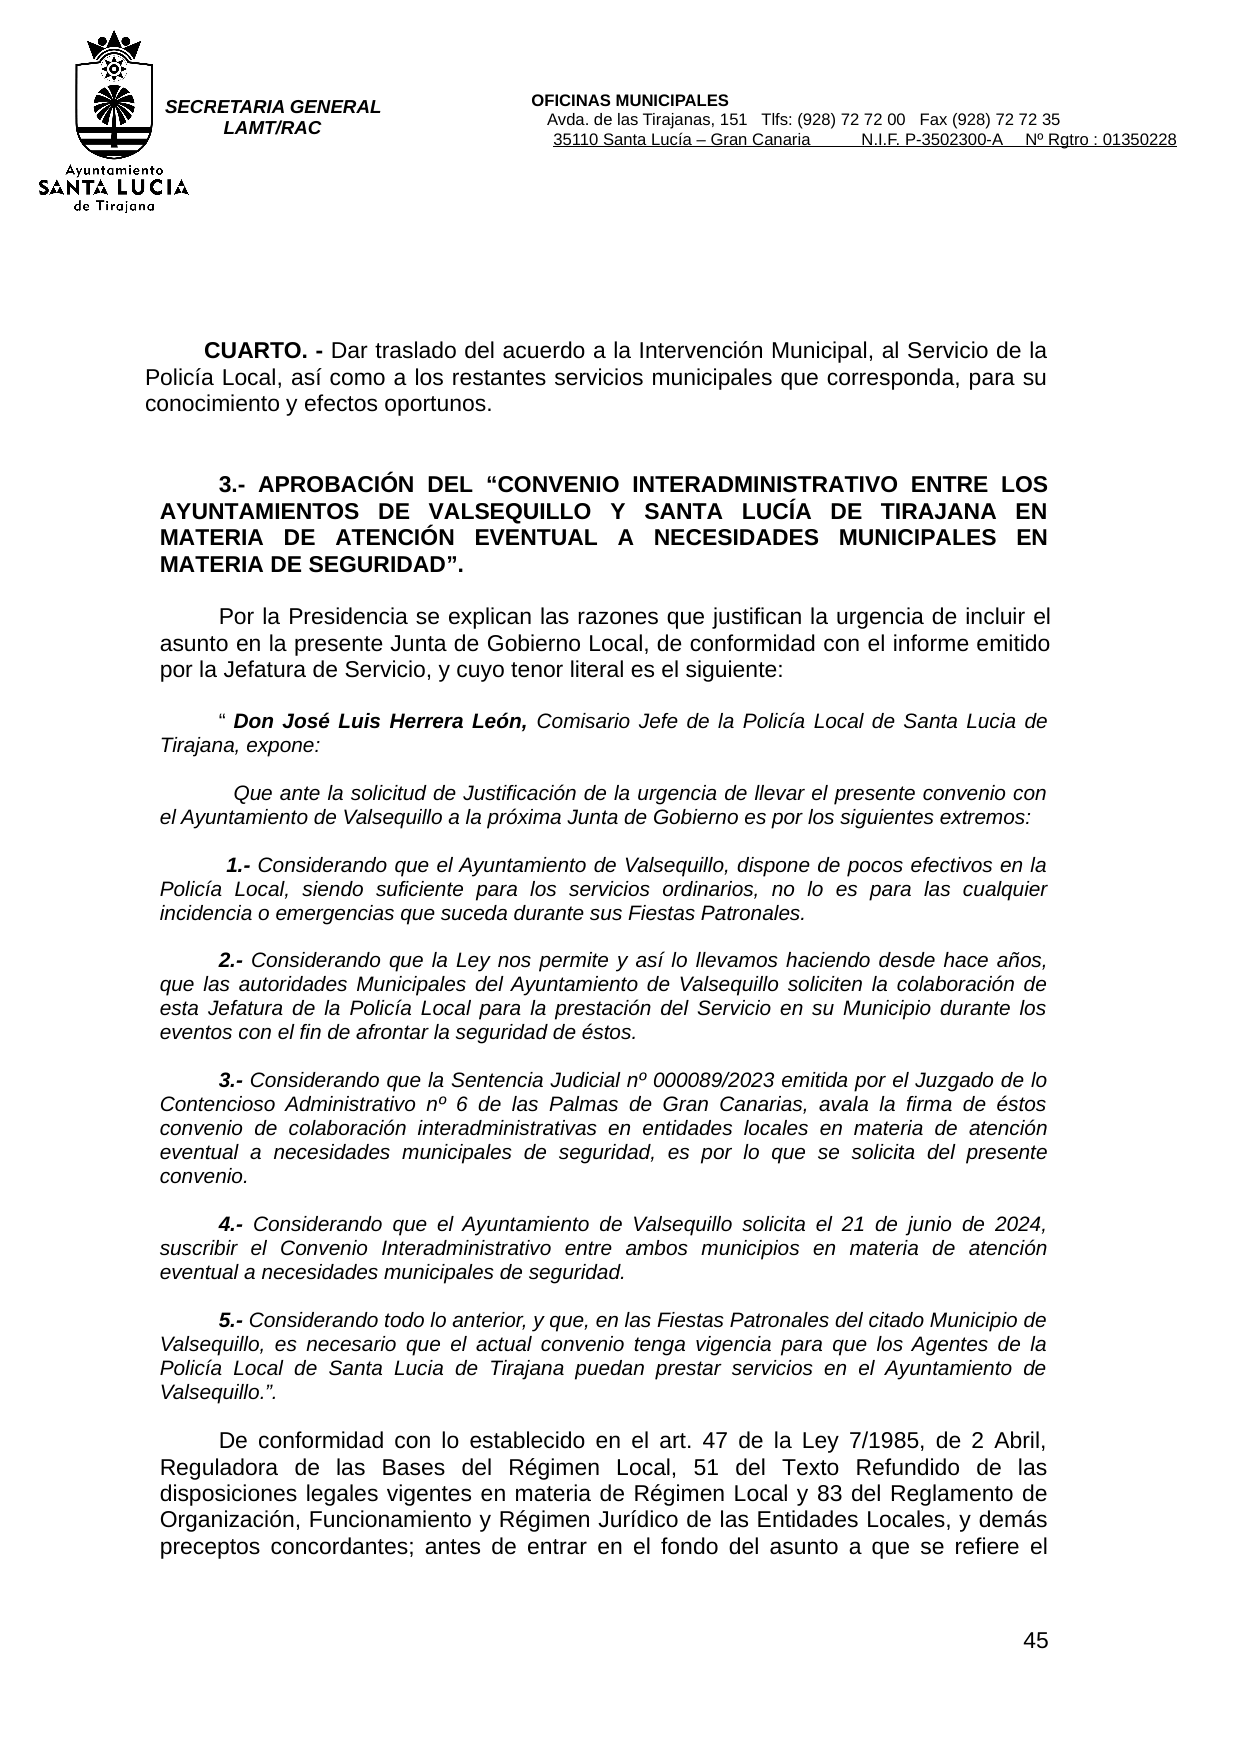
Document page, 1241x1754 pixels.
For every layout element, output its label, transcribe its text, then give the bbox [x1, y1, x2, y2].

text 4.- Considerando que el Ayuntamiento de Valsequillo solicita el 21 de junio de 2024, suscribir el Convenio Interadministrativo entre ambos municipios en materia de atención eventual a necesidades municipales de seguridad. [159, 1212, 1048, 1284]
text CUARTO. - Dar traslado del acuerdo a la Intervención Municipal, al Servicio de la Policía Local, así como a los restantes servicios municipales que corresponda, para su conocimiento y efectos oportunos. [145, 337, 1048, 416]
text 1.- Considerando que el Ayuntamiento de Valsequillo, dispone de pocos efectivos en la Policía Local, siendo suficiente para los servicios ordinarios, no lo es para las cualquier incidencia o emergencias que suceda durante sus Fiestas Patronales. [159, 852, 1048, 924]
text 2.- Considerando que la Ley nos permite y así lo llevamos haciendo desde hace años, que las autoridades Municipales del Ayuntamiento de Valsequillo soliciten la colaboración de esta Jefatura de la Policía Local para la prestación del Servicio en su Municipio durante los eventos con el fin de afrontar la seguridad de éstos. [159, 948, 1048, 1044]
text “ Don José Luis Herrera León, Comisario Jefe de la Policía Local de Santa Lucia de Tirajana, expone: [159, 709, 1048, 757]
picture [10, 0, 217, 239]
text De conformidad con lo establecido en el art. 47 de la Ley 7/1985, de 2 Abril, Reguladora de las Bases del Régimen Local, 51 del Texto Refundido de las disposiciones legales vigentes en materia de Régimen Local y 83 del Reglamento de Organización, Funcionamiento y Régimen Jurídico de las Entidades Locales, y demás preceptos concordantes; antes de entrar en el fondo del asunto a que se refiere el [159, 1427, 1048, 1559]
text 3.- Considerando que la Sentencia Judicial nº 000089/2023 emitida por el Juzgado de lo Contencioso Administrativo nº 6 de las Palmas de Gran Canarias, avala la firma de éstos convenio de colaboración interadministrativas en entidades locales en materia de atención eventual a necesidades municipales de seguridad, es por lo que se solicita del presente convenio. [159, 1068, 1048, 1188]
text Por la Presidencia se explican las razones que justifican la urgencia de incluir el asunto en la presente Junta de Gobierno Local, de conformidad con el informe emitido por la Jefatura de Servicio, y cuyo tenor literal es el siguiente: [159, 603, 1051, 682]
text 3.- APROBACIÓN DEL “CONVENIO INTERADMINISTRATIVO ENTRE LOS AYUNTAMIENTOS DE VALSEQUILLO Y SANTA LUCÍA DE TIRAJANA EN MATERIA DE ATENCIÓN EVENTUAL A NECESIDADES MUNICIPALES EN MATERIA DE SEGURIDAD”. [159, 471, 1048, 577]
text Que ante la solicitud de Justificación de la urgencia de llevar el presente convenio con el Ayuntamiento de Valsequillo a la próxima Junta de Gobierno es por los siguientes extremos: [159, 781, 1048, 828]
text 5.- Considerando todo lo anterior, y que, en las Fiestas Patronales del citado Municipio de Valsequillo, es necesario que el actual convenio tenga vigencia para que los Agentes de la Policía Local de Santa Lucia de Tirajana puedan prestar servicios en el Ayuntamiento de Valsequillo.”. [159, 1308, 1048, 1403]
